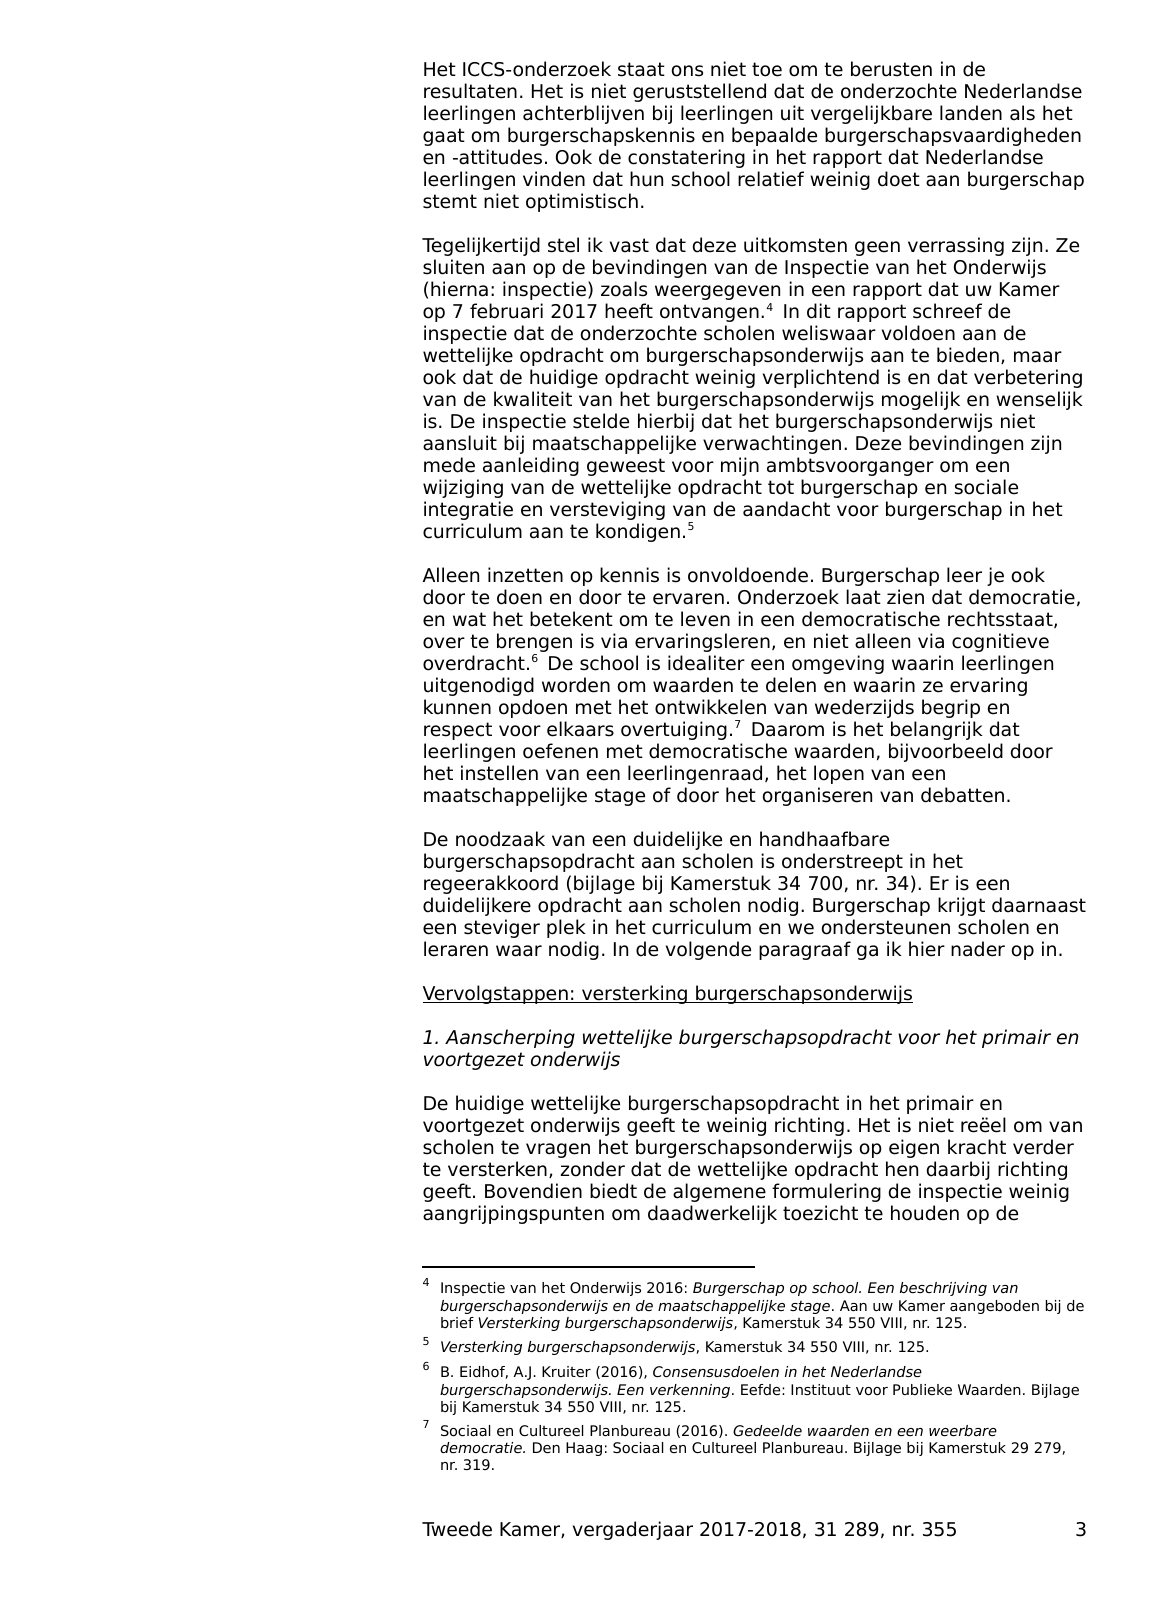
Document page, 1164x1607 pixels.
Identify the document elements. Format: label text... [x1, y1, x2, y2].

subtitle Vervolgstappen: versterking burgerschapsonderwijs [422, 983, 1087, 1005]
text Tegelijkertijd stel ik vast dat deze uitkomsten geen verrassing zijn. Ze sluiten aan op de bevindingen van de Inspectie van het Onderwijs (hierna: inspectie) zoals weergegeven in een rapport dat uw Kamer op 7 februari 2017 heeft ontvangen. In dit rapport schreef de inspectie dat de onderzochte scholen weliswaar voldoen aan de wettelijke opdracht om burgerschapsonderwijs aan te bieden, maar ook dat de huidige opdracht weinig verplichtend is en dat verbetering van de kwaliteit van het burgerschapsonderwijs mogelijk en wenselijk is. De inspectie stelde hierbij dat het burgerschapsonderwijs niet aansluit bij maatschappelijke verwachtingen. Deze bevindingen zijn mede aanleiding geweest voor mijn ambtsvoorganger om een wijziging van de wettelijke opdracht tot burgerschap en sociale integratie en versteviging van de aandacht voor burgerschap in het curriculum aan te kondigen. [422, 235, 1087, 543]
subtitle 1. Aanscherping wettelijke burgerschapsopdracht voor het primair en voortgezet onderwijs [422, 1027, 1087, 1071]
text B. Eidhof, A.J. Kruiter (2016), Consensusdoelen in het Nederlandse burgerschapsonderwijs. Een verkenning. Eefde: Instituut voor Publieke Waarden. Bijlage bij Kamerstuk 34 550 VIII, nr. 125. [422, 1360, 1087, 1416]
text Alleen inzetten op kennis is onvoldoende. Burgerschap leer je ook door te doen en door te ervaren. Onderzoek laat zien dat democratie, en wat het betekent om te leven in een democratische rechtsstaat, over te brengen is via ervaringsleren, en niet alleen via cognitieve overdracht. De school is idealiter een omgeving waarin leerlingen uitgenodigd worden om waarden te delen en waarin ze ervaring kunnen opdoen met het ontwikkelen van wederzijds begrip en respect voor elkaars overtuiging. Daarom is het belangrijk dat leerlingen oefenen met democratische waarden, bijvoorbeeld door het instellen van een leerlingenraad, het lopen van een maatschappelijke stage of door het organiseren van debatten. [422, 565, 1087, 807]
text Versterking burgerschapsonderwijs, Kamerstuk 34 550 VIII, nr. 125. [422, 1335, 1087, 1357]
text Sociaal en Cultureel Planbureau (2016). Gedeelde waarden en een weerbare democratie. Den Haag: Sociaal en Cultureel Planbureau. Bijlage bij Kamerstuk 29 279, nr. 319. [422, 1418, 1087, 1474]
text Inspectie van het Onderwijs 2016: Burgerschap op school. Een beschrijving van burgerschapsonderwijs en de maatschappelijke stage. Aan uw Kamer aangeboden bij de brief Versterking burgerschapsonderwijs, Kamerstuk 34 550 VIII, nr. 125. [422, 1276, 1087, 1332]
text De noodzaak van een duidelijke en handhaafbare burgerschapsopdracht aan scholen is onderstreept in het regeerakkoord (bijlage bij Kamerstuk 34 700, nr. 34). Er is een duidelijkere opdracht aan scholen nodig. Burgerschap krijgt daarnaast een steviger plek in het curriculum en we ondersteunen scholen en leraren waar nodig. In de volgende paragraaf ga ik hier nader op in. [422, 829, 1087, 961]
text De huidige wettelijke burgerschapsopdracht in het primair en voortgezet onderwijs geeft te weinig richting. Het is niet reëel om van scholen te vragen het burgerschapsonderwijs op eigen kracht verder te versterken, zonder dat de wettelijke opdracht hen daarbij richting geeft. Bovendien biedt de algemene formulering de inspectie weinig aangrijpingspunten om daadwerkelijk toezicht te houden op de [422, 1093, 1087, 1225]
text Het ICCS-onderzoek staat ons niet toe om te berusten in de resultaten. Het is niet geruststellend dat de onderzochte Nederlandse leerlingen achterblijven bij leerlingen uit vergelijkbare landen als het gaat om burgerschapskennis en bepaalde burgerschapsvaardigheden en -attitudes. Ook de constatering in het rapport dat Nederlandse leerlingen vinden dat hun school relatief weinig doet aan burgerschap stemt niet optimistisch. [422, 59, 1087, 213]
